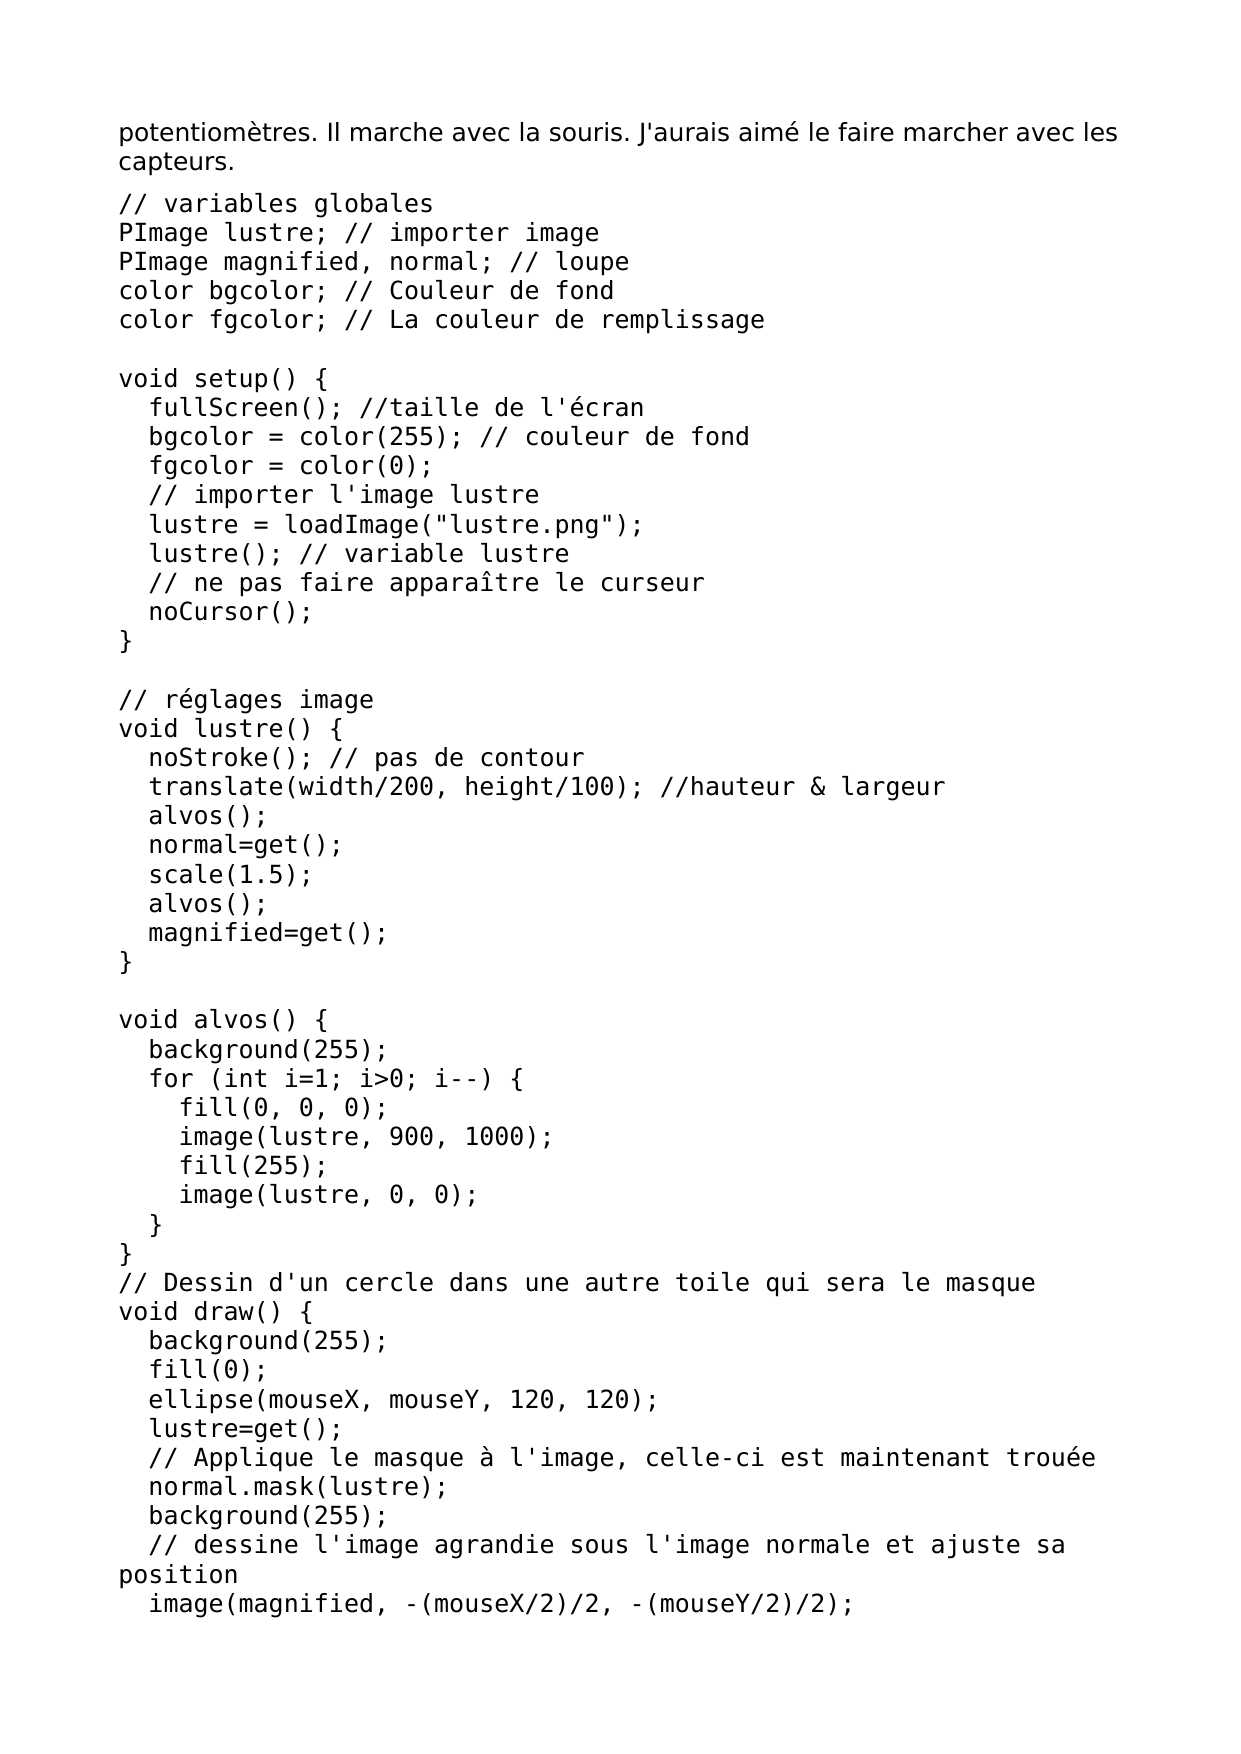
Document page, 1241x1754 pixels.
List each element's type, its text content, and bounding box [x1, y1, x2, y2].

text // variables globales PImage lustre; // importer image PImage magnified, normal; // loupe color bgcolor; // Couleur de fond color fgcolor; // La couleur de remplissage void setup() { fullScreen(); //taille de l'écran bgcolor = color(255); // couleur de fond fgcolor = color(0); // importer l'image lustre lustre = loadImage("lustre.png"); lustre(); // variable lustre // ne pas faire apparaître le curseur noCursor(); } // réglages image void lustre() { noStroke(); // pas de contour translate(width/200, height/100); //hauteur & largeur alvos(); normal=get(); scale(1.5); alvos(); magnified=get(); } void alvos() { background(255); for (int i=1; i>0; i--) { fill(0, 0, 0); image(lustre, 900, 1000); fill(255); image(lustre, 0, 0); } } // Dessin d'un cercle dans une autre toile qui sera le masque void draw() { background(255); fill(0); ellipse(mouseX, mouseY, 120, 120); lustre=get(); // Applique le masque à l'image, celle-ci est maintenant trouée normal.mask(lustre); background(255); // dessine l'image agrandie sous l'image normale et ajuste sa position image(magnified, -(mouseX/2)/2, -(mouseY/2)/2); [118, 189, 1122, 1618]
text potentiomètres. Il marche avec la souris. J'aurais aimé le faire marcher avec les capteurs. [118, 118, 1122, 176]
